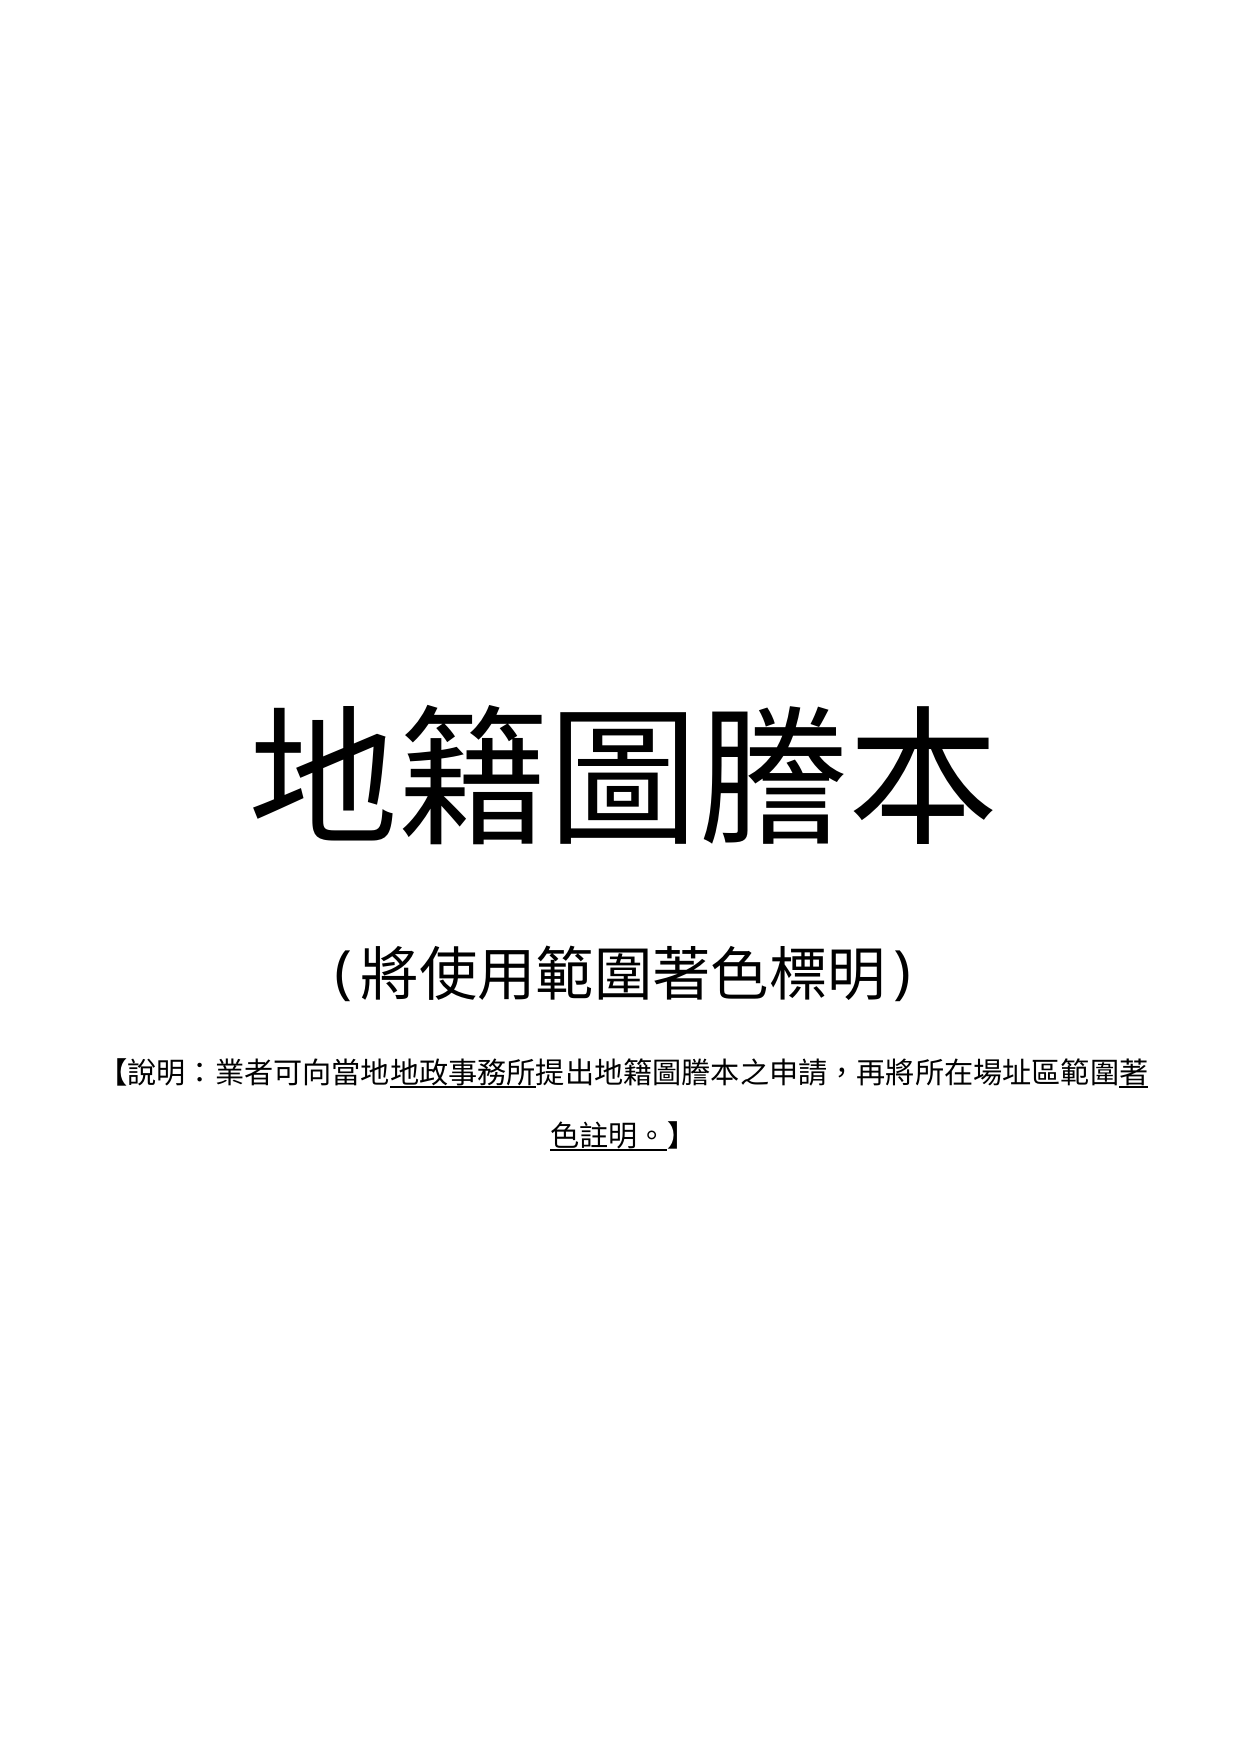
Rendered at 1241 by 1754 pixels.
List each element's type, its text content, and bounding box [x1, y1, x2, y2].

table_cell 地籍圖謄本 (將使用範圍著色標明) 【說明：業者可向當地地政事務所提出地籍圖謄本之申請，再將所在場址區範圍著色註明。】 [75, 96, 1171, 1679]
